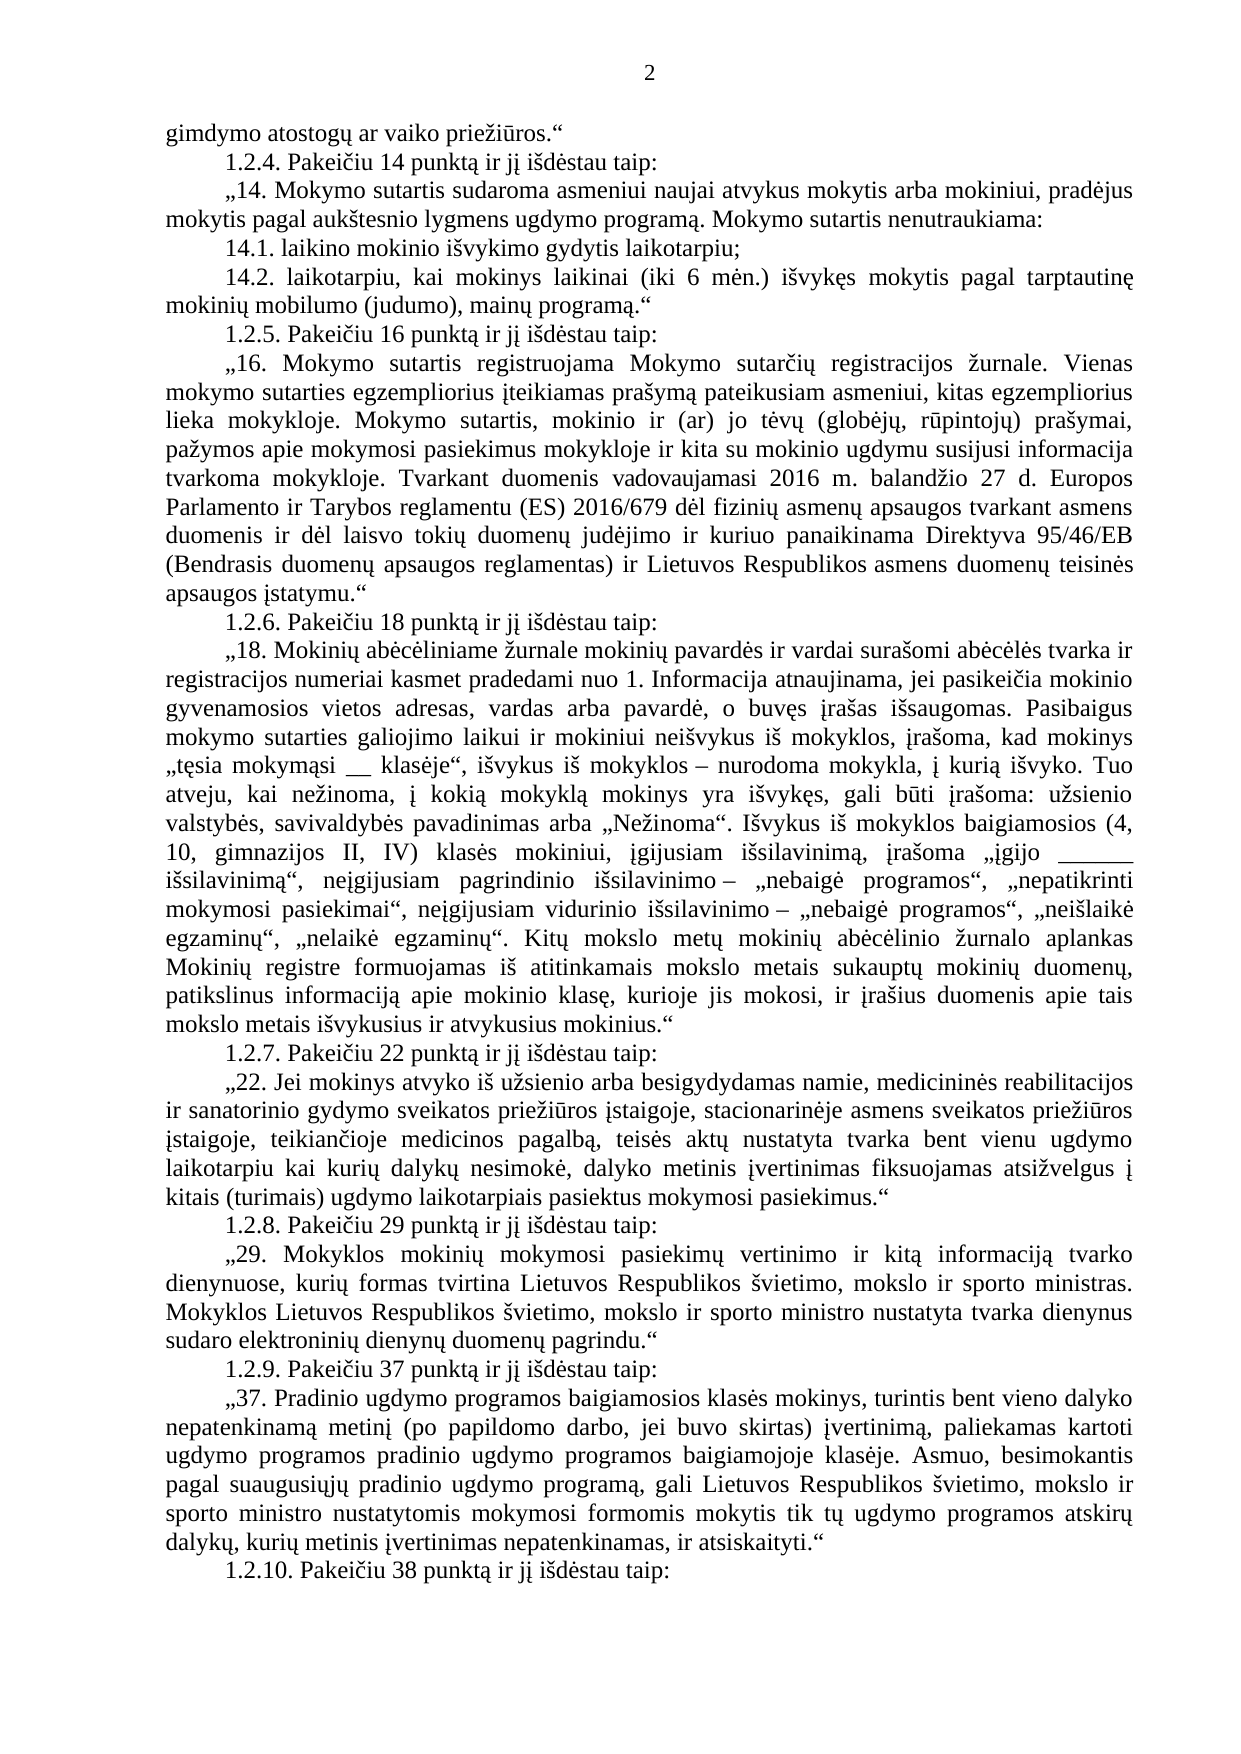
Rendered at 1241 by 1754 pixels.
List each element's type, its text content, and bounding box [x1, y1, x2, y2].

text „37. Pradinio ugdymo programos baigiamosios klasės mokinys, turintis bent vieno dalyko nepatenkinamą metinį (po papildomo darbo, jei buvo skirtas) įvertinimą, paliekamas kartoti ugdymo programos pradinio ugdymo programos baigiamojoje klasėje. Asmuo, besimokantis pagal suaugusiųjų pradinio ugdymo programą, gali Lietuvos Respublikos švietimo, mokslo ir sporto ministro nustatytomis mokymosi formomis mokytis tik tų ugdymo programos atskirų dalykų, kurių metinis įvertinimas nepatenkinamas, ir atsiskaityti.“ [165, 1383, 1134, 1556]
text „14. Mokymo sutartis sudaroma asmeniui naujai atvykus mokytis arba mokiniui, pradėjus mokytis pagal aukštesnio lygmens ugdymo programą. Mokymo sutartis nenutraukiama: [165, 176, 1134, 233]
text 14.2. laikotarpiu, kai mokinys laikinai (iki 6 mėn.) išvykęs mokytis pagal tarptautinę mokinių mobilumo (judumo), mainų programą.“ [165, 262, 1134, 319]
text 1.2.10. Pakeičiu 38 punktą ir jį išdėstau taip: [165, 1556, 1134, 1584]
text 1.2.8. Pakeičiu 29 punktą ir jį išdėstau taip: [165, 1211, 1134, 1239]
text 1.2.4. Pakeičiu 14 punktą ir jį išdėstau taip: [165, 147, 1134, 176]
text 1.2.9. Pakeičiu 37 punktą ir jį išdėstau taip: [165, 1354, 1134, 1383]
text 1.2.5. Pakeičiu 16 punktą ir jį išdėstau taip: [165, 319, 1134, 348]
text „22. Jei mokinys atvyko iš užsienio arba besigydydamas namie, medicininės reabilitacijos ir sanatorinio gydymo sveikatos priežiūros įstaigoje, stacionarinėje asmens sveikatos priežiūros įstaigoje, teikiančioje medicinos pagalbą, teisės aktų nustatyta tvarka bent vienu ugdymo laikotarpiu kai kurių dalykų nesimokė, dalyko metinis įvertinimas fiksuojamas atsižvelgus į kitais (turimais) ugdymo laikotarpiais pasiektus mokymosi pasiekimus.“ [165, 1067, 1134, 1211]
text „16. Mokymo sutartis registruojama Mokymo sutarčių registracijos žurnale. Vienas mokymo sutarties egzempliorius įteikiamas prašymą pateikusiam asmeniui, kitas egzempliorius lieka mokykloje. Mokymo sutartis, mokinio ir (ar) jo tėvų (globėjų, rūpintojų) prašymai, pažymos apie mokymosi pasiekimus mokykloje ir kita su mokinio ugdymu susijusi informacija tvarkoma mokykloje. Tvarkant duomenis vadovaujamasi 2016 m. balandžio 27 d. Europos Parlamento ir Tarybos reglamentu (ES) 2016/679 dėl fizinių asmenų apsaugos tvarkant asmens duomenis ir dėl laisvo tokių duomenų judėjimo ir kuriuo panaikinama Direktyva 95/46/EB (Bendrasis duomenų apsaugos reglamentas) ir Lietuvos Respublikos asmens duomenų teisinės apsaugos įstatymu.“ [165, 348, 1134, 607]
text 1.2.7. Pakeičiu 22 punktą ir jį išdėstau taip: [165, 1038, 1134, 1067]
text 14.1. laikino mokinio išvykimo gydytis laikotarpiu; [165, 233, 1134, 262]
text „29. Mokyklos mokinių mokymosi pasiekimų vertinimo ir kitą informaciją tvarko dienynuose, kurių formas tvirtina Lietuvos Respublikos švietimo, mokslo ir sporto ministras. Mokyklos Lietuvos Respublikos švietimo, mokslo ir sporto ministro nustatyta tvarka dienynus sudaro elektroninių dienynų duomenų pagrindu.“ [165, 1239, 1134, 1354]
text 1.2.6. Pakeičiu 18 punktą ir jį išdėstau taip: [165, 607, 1134, 636]
text „18. Mokinių abėcėliniame žurnale mokinių pavardės ir vardai surašomi abėcėlės tvarka ir registracijos numeriai kasmet pradedami nuo 1. Informacija atnaujinama, jei pasikeičia mokinio gyvenamosios vietos adresas, vardas arba pavardė, o buvęs įrašas išsaugomas. Pasibaigus mokymo sutarties galiojimo laikui ir mokiniui neišvykus iš mokyklos, įrašoma, kad mokinys „tęsia mokymąsi __ klasėje“, išvykus iš mokyklos – nurodoma mokykla, į kurią išvyko. Tuo atveju, kai nežinoma, į kokią mokyklą mokinys yra išvykęs, gali būti įrašoma: užsienio valstybės, savivaldybės pavadinimas arba „Nežinoma“. Išvykus iš mokyklos baigiamosios (4, 10, gimnazijos II, IV) klasės mokiniui, įgijusiam išsilavinimą, įrašoma „įgijo ______ išsilavinimą“, neįgijusiam pagrindinio išsilavinimo – „nebaigė programos“, „nepatikrinti mokymosi pasiekimai“, neįgijusiam vidurinio išsilavinimo – „nebaigė programos“, „neišlaikė egzaminų“, „nelaikė egzaminų“. Kitų mokslo metų mokinių abėcėlinio žurnalo aplankas Mokinių registre formuojamas iš atitinkamais mokslo metais sukauptų mokinių duomenų, patikslinus informaciją apie mokinio klasę, kurioje jis mokosi, ir įrašius duomenis apie tais mokslo metais išvykusius ir atvykusius mokinius.“ [165, 636, 1134, 1038]
text gimdymo atostogų ar vaiko priežiūros.“ [165, 118, 1134, 147]
